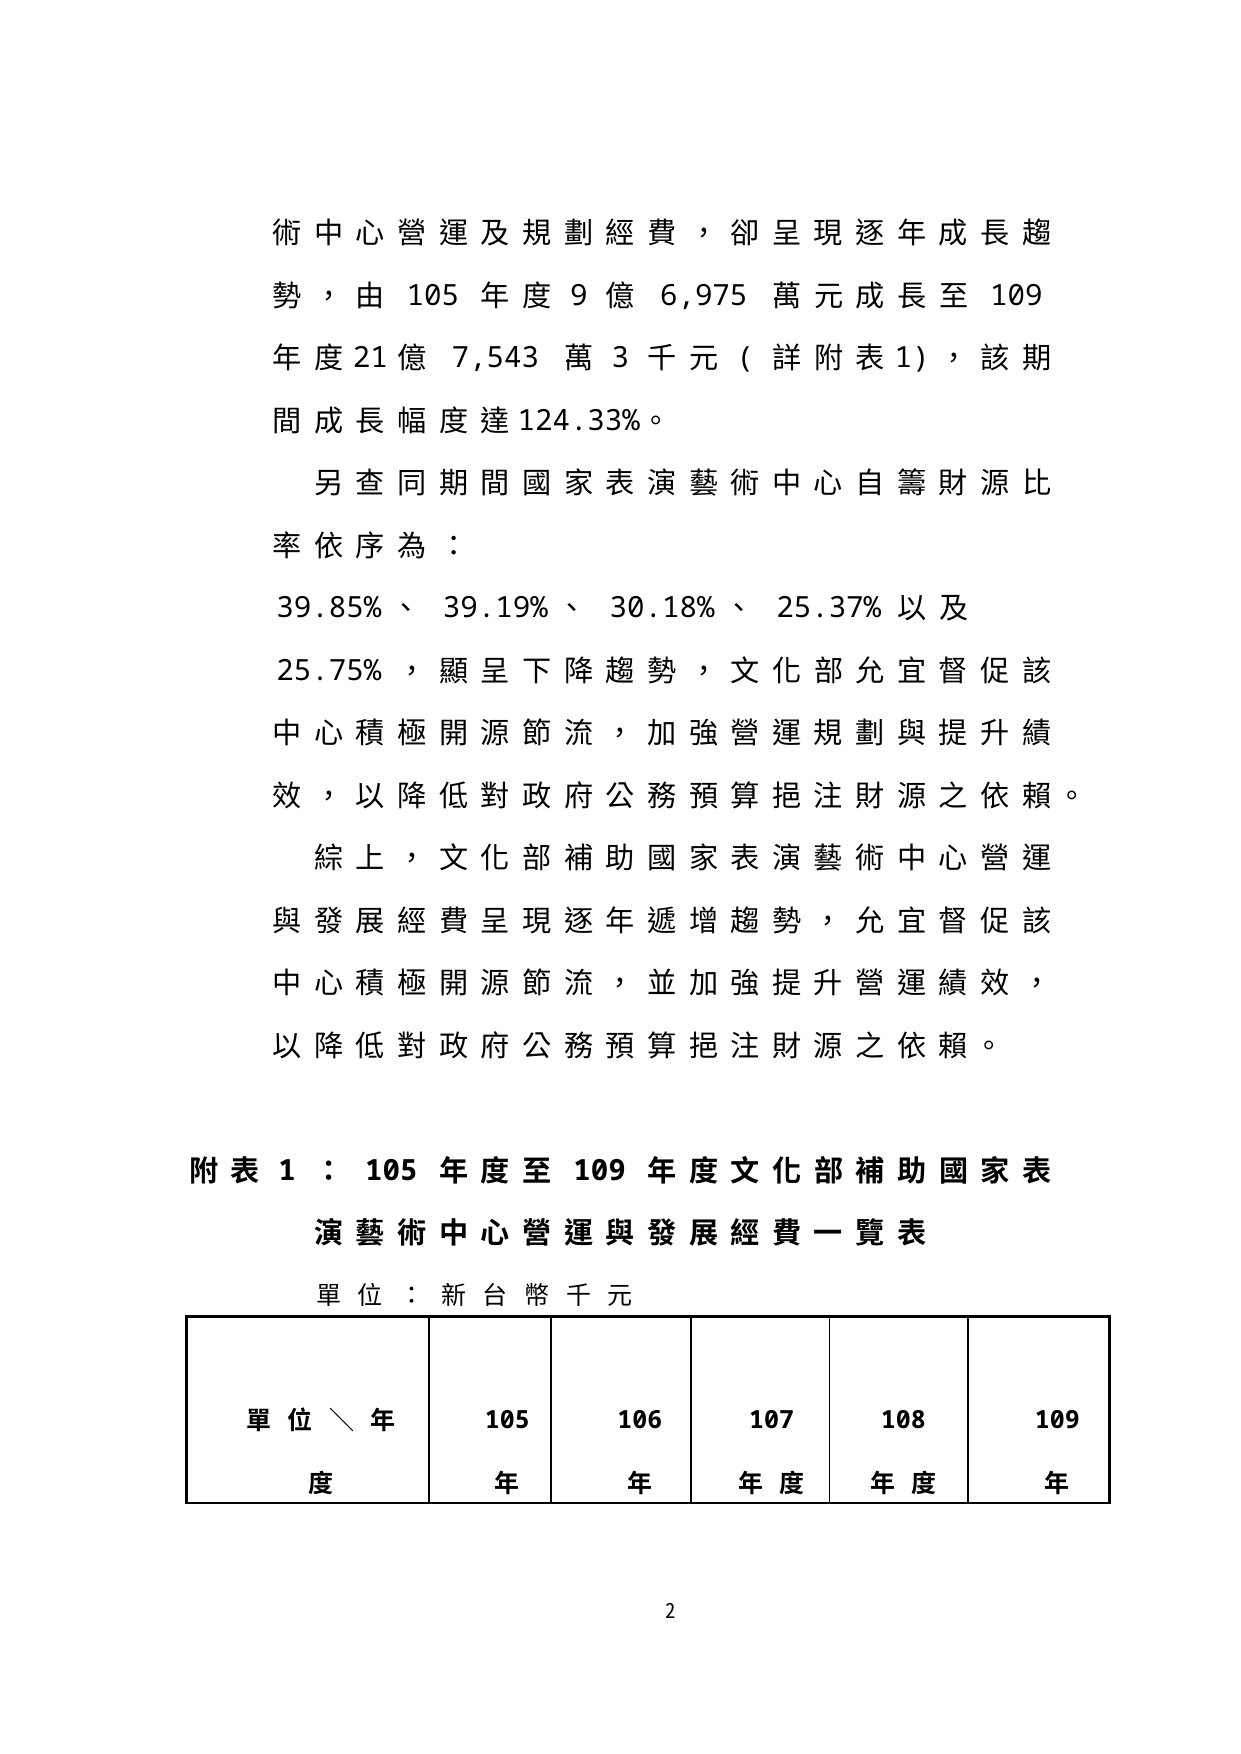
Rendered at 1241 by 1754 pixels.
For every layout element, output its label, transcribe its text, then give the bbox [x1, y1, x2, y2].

table_header 單位＼年度 [188, 1318, 428, 1502]
table_header 105年 [430, 1318, 550, 1502]
text 術中心營運及規劃經費，卻呈現逐年成長趨勢，由105年度9億6,975萬元成長至109年度21億7,543萬3千元(詳附表1)，該期間成長幅度達124.33%。 [242, 189, 1058, 439]
text 綜上，文化部補助國家表演藝術中心營運與發展經費呈現逐年遞增趨勢，允宜督促該中心積極開源節流，並加強提升營運績效，以降低對政府公務預算挹注財源之依賴。 [242, 814, 1058, 1064]
table_header 106年 [552, 1318, 690, 1502]
text 附表1：105年度至109年度文化部補助國家表演藝術中心營運與發展經費一覽表 單位：新台幣千元 [174, 1127, 1058, 1314]
table_header 109年 [969, 1318, 1108, 1502]
text 另查同期間國家表演藝術中心自籌財源比率依序為：39.85%、39.19%、30.18%、25.37%以及25.75%，顯呈下降趨勢，文化部允宜督促該中心積極開源節流，加強營運規劃與提升績效，以降低對政府公務預算挹注財源之依賴。 [242, 439, 1058, 814]
table_header 108年度 [830, 1318, 967, 1502]
table_header 107年度 [692, 1318, 829, 1502]
